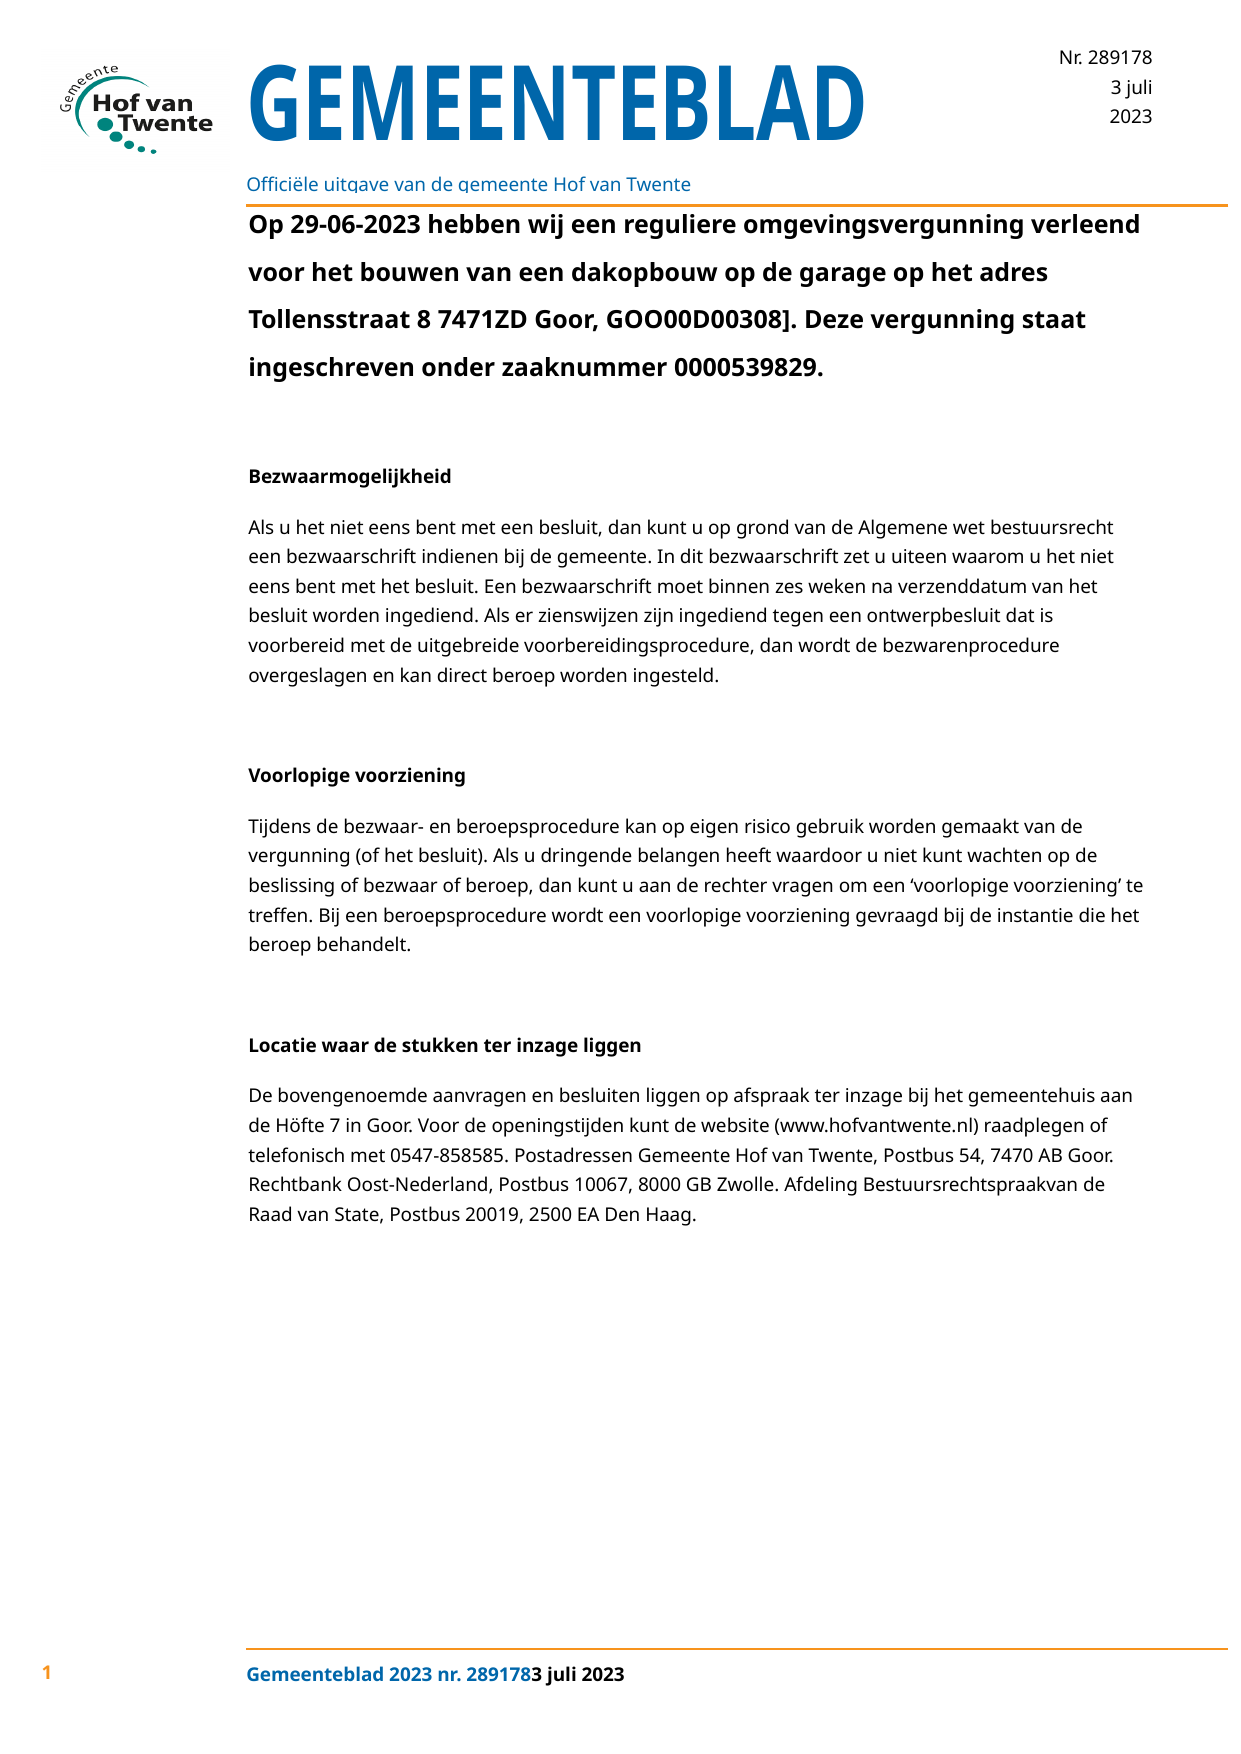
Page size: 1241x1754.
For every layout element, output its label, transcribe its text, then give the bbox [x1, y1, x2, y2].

text Als u het niet eens bent met een besluit, dan kunt u op grond van de Algemene wet bestuursrecht een bezwaarschrift indienen bij de gemeente. In dit bezwaarschrift zet u uiteen waarom u het niet eens bent met het besluit. Een bezwaarschrift moet binnen zes weken na verzenddatum van het besluit worden ingediend. Als er zienswijzen zijn ingediend tegen een ontwerpbesluit dat is voorbereid met de uitgebreide voorbereidingsprocedure, dan wordt de bezwarenprocedure overgeslagen en kan direct beroep worden ingesteld. [248, 514, 1152, 688]
text Tijdens de bezwaar- en beroepsprocedure kan op eigen risico gebruik worden gemaakt van de vergunning (of het besluit). Als u dringende belangen heeft waardoor u niet kunt wachten op de beslissing of bezwaar of beroep, dan kunt u aan de rechter vragen om een ‘voorlopige voorziening’ te treffen. Bij een beroepsprocedure wordt een voorlopige voorziening gevraagd bij de instantie die het beroep behandelt. [248, 813, 1152, 957]
text Op 29-06-2023 hebben wij een reguliere omgevingsvergunning verleend voor het bouwen van een dakopbouw op de garage op het adres Tollensstraat 8 7471ZD Goor, GOO00D00308]. Deze vergunning staat ingeschreven onder zaaknummer 0000539829. [248, 207, 1152, 384]
text Locatie waar de stukken ter inzage liggen [248, 1032, 1152, 1058]
text Voorlopige voorziening [248, 763, 1152, 788]
text De bovengenoemde aanvragen en besluiten liggen op afspraak ter inzage bij het gemeentehuis aan de Höfte 7 in Goor. Voor de openingstijden kunt de website (www.hofvantwente.nl) raadplegen of telefonisch met 0547-858585. Postadressen Gemeente Hof van Twente, Postbus 54, 7470 AB Goor. Rechtbank Oost-Nederland, Postbus 10067, 8000 GB Zwolle. Afdeling Bestuursrechtspraakvan de Raad van State, Postbus 20019, 2500 EA Den Haag. [248, 1083, 1152, 1227]
picture [41, 47, 231, 172]
text Bezwaarmogelijkheid [248, 463, 1152, 489]
